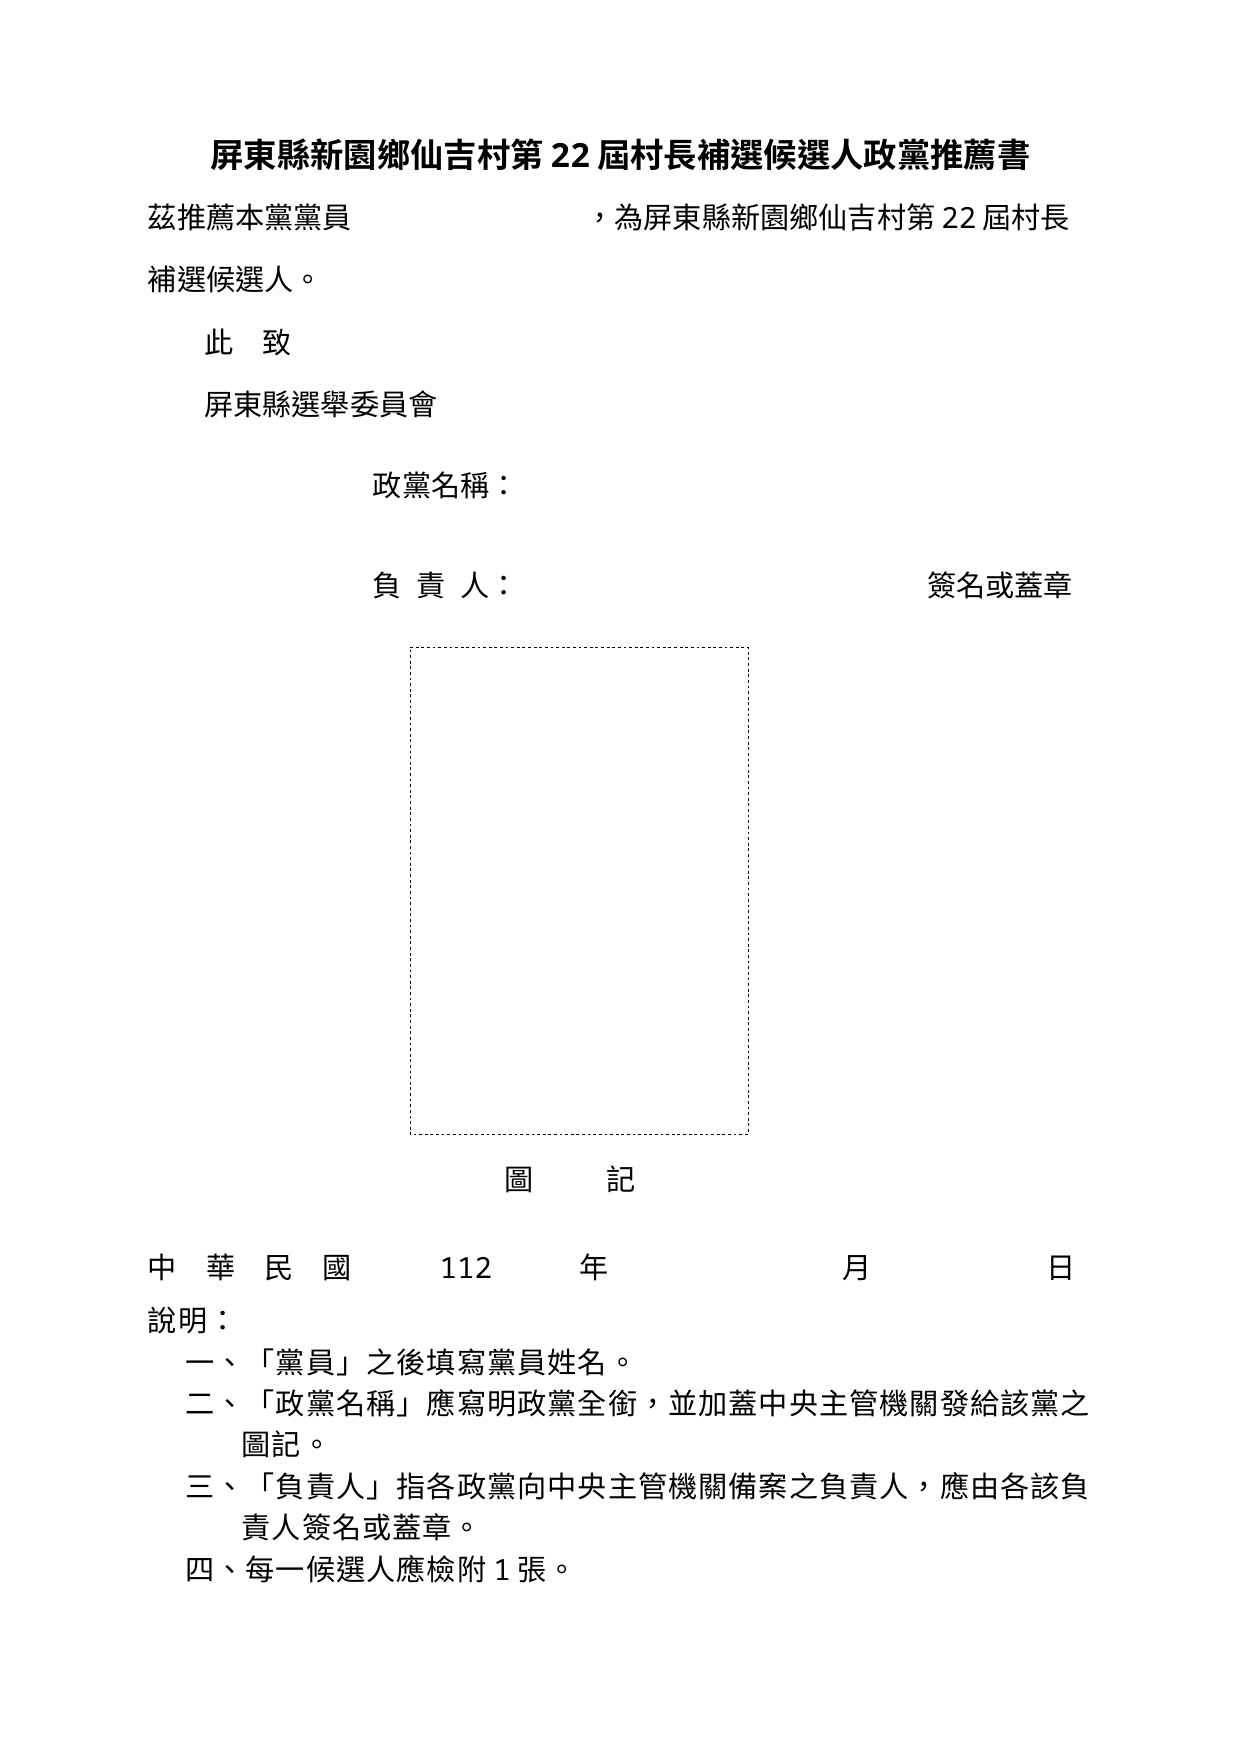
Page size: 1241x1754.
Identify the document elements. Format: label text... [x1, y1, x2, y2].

text 說明： [148, 1299, 1092, 1340]
text 圖 記 [504, 1136, 1092, 1199]
text 二、「政黨名稱」應寫明政黨全銜，並加蓋中央主管機關發給該黨之圖記。 [185, 1381, 1092, 1464]
text 一、「黨員」之後填寫黨員姓名。 [185, 1340, 1092, 1381]
text 中 華 民 國 112 年 月 日 [148, 1224, 1092, 1286]
text 三、「負責人」指各政黨向中央主管機關備案之負責人，應由各該負責人簽名或蓋章。 [185, 1464, 1092, 1547]
text 負 責 人： 簽名或蓋章 [373, 542, 1092, 605]
text 屏東縣新園鄉仙吉村第22屆村長補選候選人政黨推薦書 [148, 111, 1092, 174]
text 政黨名稱： [373, 442, 1092, 505]
text 茲推薦本黨黨員 ，為屏東縣新園鄉仙吉村第22屆村長補選候選人。 [148, 174, 1092, 299]
text 屏東縣選舉委員會 [204, 361, 1092, 424]
text 此 致 [204, 299, 1092, 361]
text 四、每一候選人應檢附1張。 [185, 1547, 1092, 1588]
